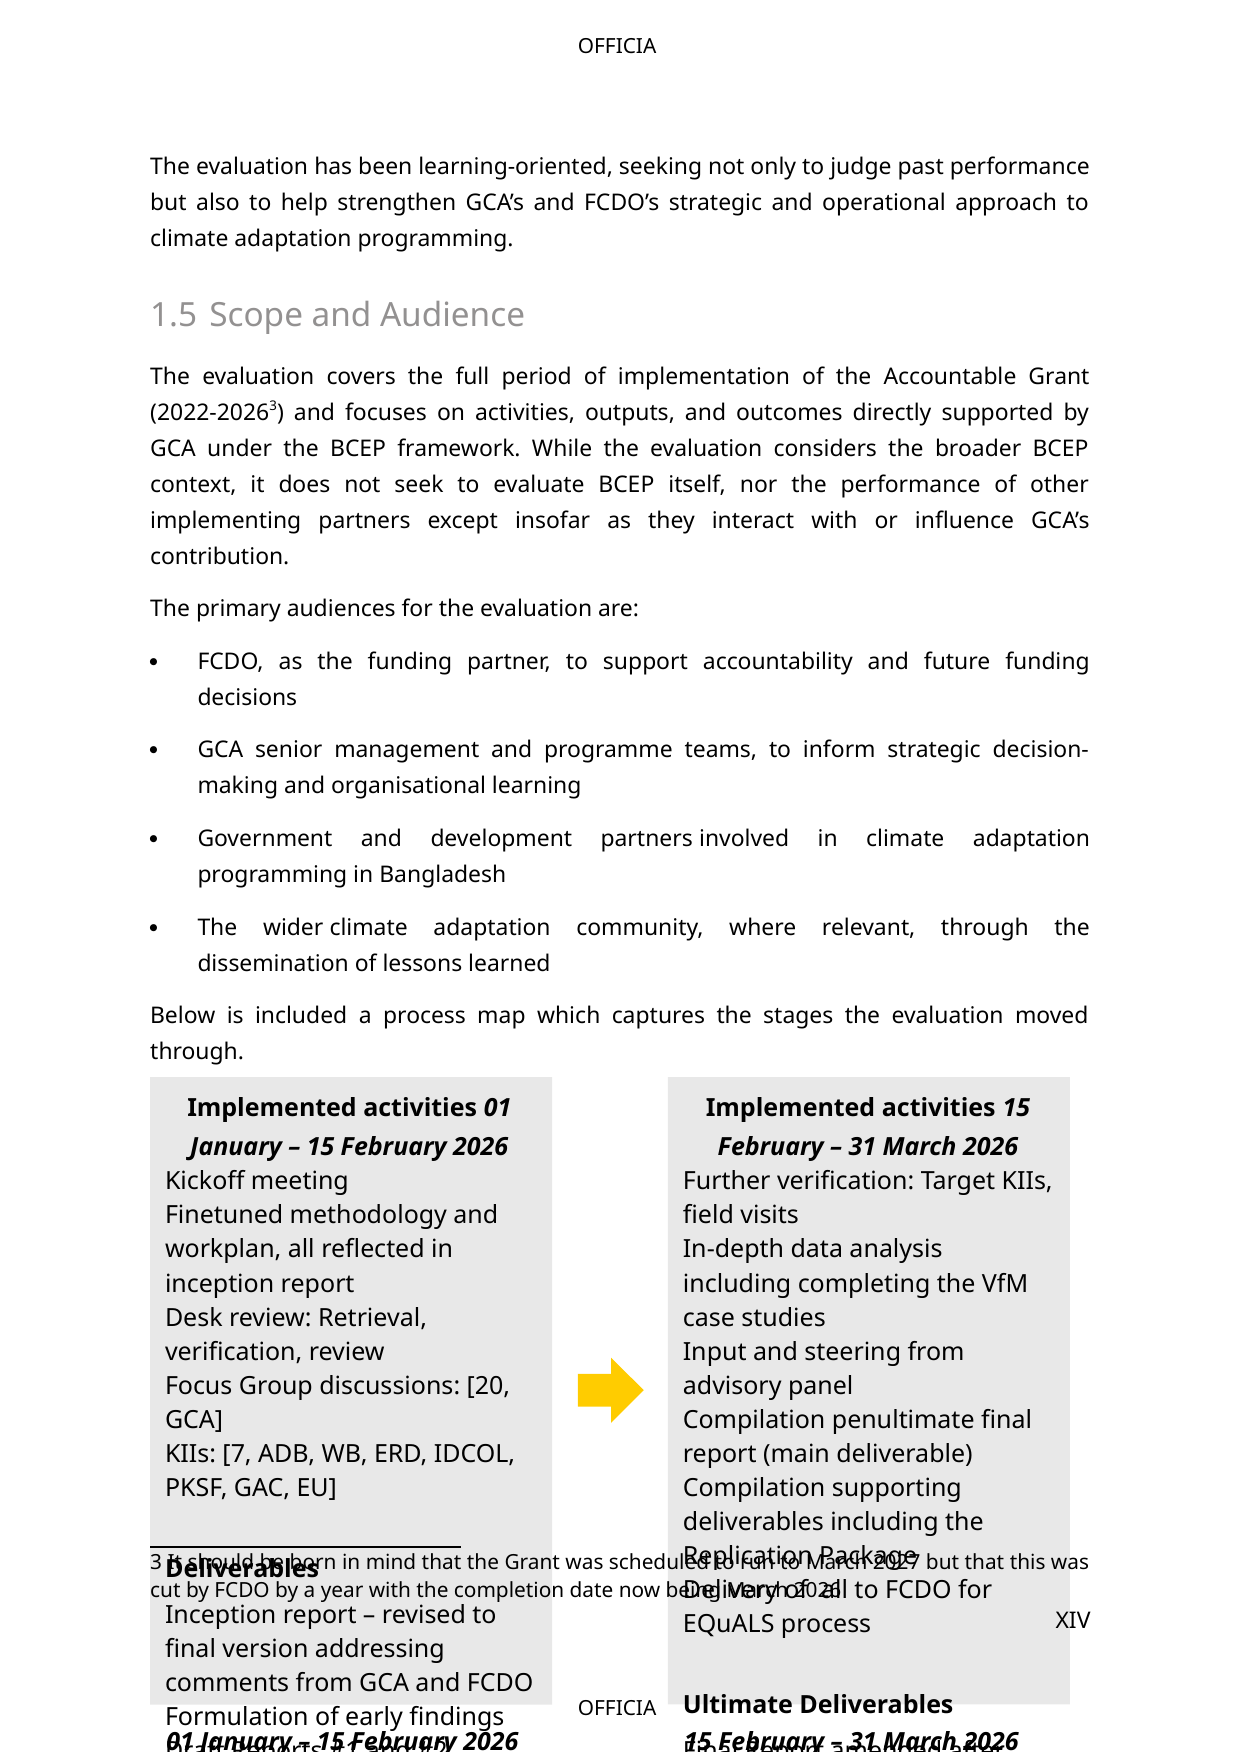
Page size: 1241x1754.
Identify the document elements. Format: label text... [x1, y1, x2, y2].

list The wider climate adaptation community, where relevant, through the dissemination of lessons learned [150, 911, 1090, 978]
list Government and development partners involved in climate adaptation programming in Bangladesh [150, 822, 1090, 889]
list GCA senior management and programme teams, to inform strategic decision-making and organisational learning [150, 733, 1090, 801]
text The evaluation has been learning-oriented, seeking not only to judge past performance but also to help strengthen GCA’s and FCDO’s strategic and operational approach to climate adaptation programming. [150, 150, 1090, 253]
text Below is included a process map which captures the stages the evaluation moved through. [150, 999, 1090, 1066]
text The primary audiences for the evaluation are: [150, 592, 1090, 623]
text The evaluation covers the full period of implementation of the Accountable Grant (2022-2026) and focuses on activities, outputs, and outcomes directly supported by GCA under the BCEP framework. While the evaluation considers the broader BCEP context, it does not seek to evaluate BCEP itself, nor the performance of other implementing partners except insofar as they interact with or influence GCA’s contribution. [150, 360, 1090, 571]
list FCDO, as the funding partner, to support accountability and future funding decisions [150, 645, 1090, 712]
subtitle Scope and Audience [150, 291, 1090, 337]
text It should be born in mind that the Grant was scheduled to run to March 2027 but that this was cut by FCDO by a year with the completion date now being March 2026 [553, 1547, 667, 1604]
